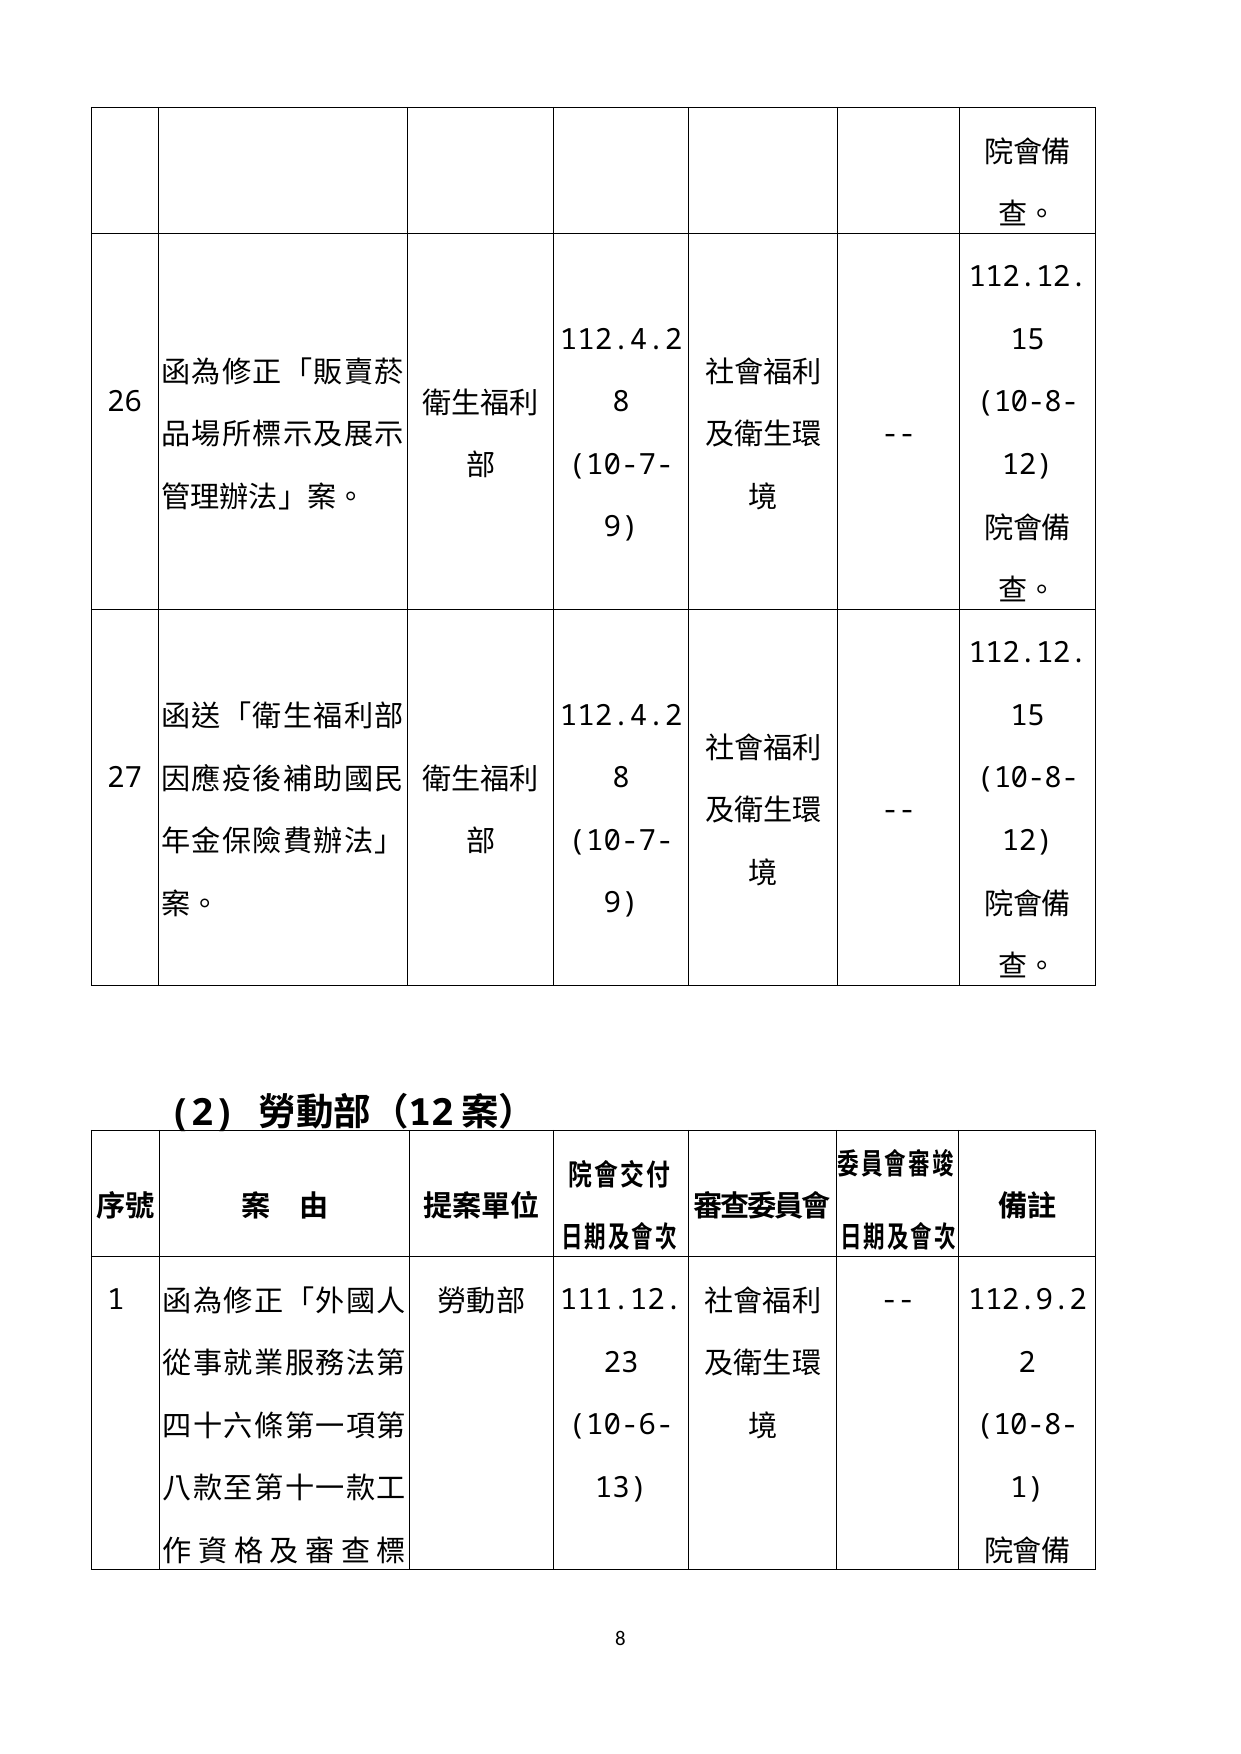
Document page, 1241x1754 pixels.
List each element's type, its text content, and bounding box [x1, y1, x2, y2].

table_header 提案單位 [410, 1131, 553, 1256]
table_cell [92, 1257, 159, 1569]
table_header 備註 [959, 1131, 1095, 1256]
list 勞動部（12案） [168, 1067, 1122, 1130]
table_cell 函為修正「外國人從事就業服務法第四十六條第一項第八款至第十一款工作資格及審查標 [160, 1257, 409, 1569]
table_cell 112.12.15 (10-8-12) 院會備查。 [960, 234, 1095, 609]
table_cell 社會福利及衛生環境 [689, 610, 837, 985]
table_cell 勞動部 [410, 1257, 553, 1569]
table_cell 112.4.28 (10-7-9) [554, 610, 688, 985]
table_cell [92, 610, 158, 985]
table_cell 衛生福利部 [408, 234, 553, 609]
table_cell [554, 108, 688, 233]
table_cell -- [838, 610, 959, 985]
table_header 委員會審竣 日期及會次 [837, 1131, 958, 1256]
table_header 序號 [92, 1131, 159, 1256]
table_header 院會交付 日期及會次 [554, 1131, 688, 1256]
table_cell 衛生福利部 [408, 610, 553, 985]
table_cell 函為修正「販賣菸品場所標示及展示管理辦法」案。 [159, 234, 407, 609]
table_cell -- [837, 1257, 958, 1569]
table_cell [689, 108, 837, 233]
table_header 審查委員會 [689, 1131, 836, 1256]
table_cell 院會備查。 [960, 108, 1095, 233]
table_header 案 由 [160, 1131, 409, 1256]
table_cell [92, 234, 158, 609]
table_cell [408, 108, 553, 233]
table_cell 社會福利及衛生環境 [689, 1257, 836, 1569]
table_cell 111.12.23 (10-6-13) [554, 1257, 688, 1569]
table_cell -- [838, 108, 959, 233]
table_cell 函送「衛生福利部因應疫後補助國民年金保險費辦法」案。 [159, 610, 407, 985]
table_cell 112.9.22 (10-8-1) 院會備 [959, 1257, 1095, 1569]
table_cell [92, 108, 158, 233]
table_cell -- [838, 234, 959, 609]
table_cell 112.12.15 (10-8-12) 院會備查。 [960, 610, 1095, 985]
table_cell 社會福利及衛生環境 [689, 234, 837, 609]
table_cell 112.4.28 (10-7-9) [554, 234, 688, 609]
table_cell [159, 108, 407, 233]
